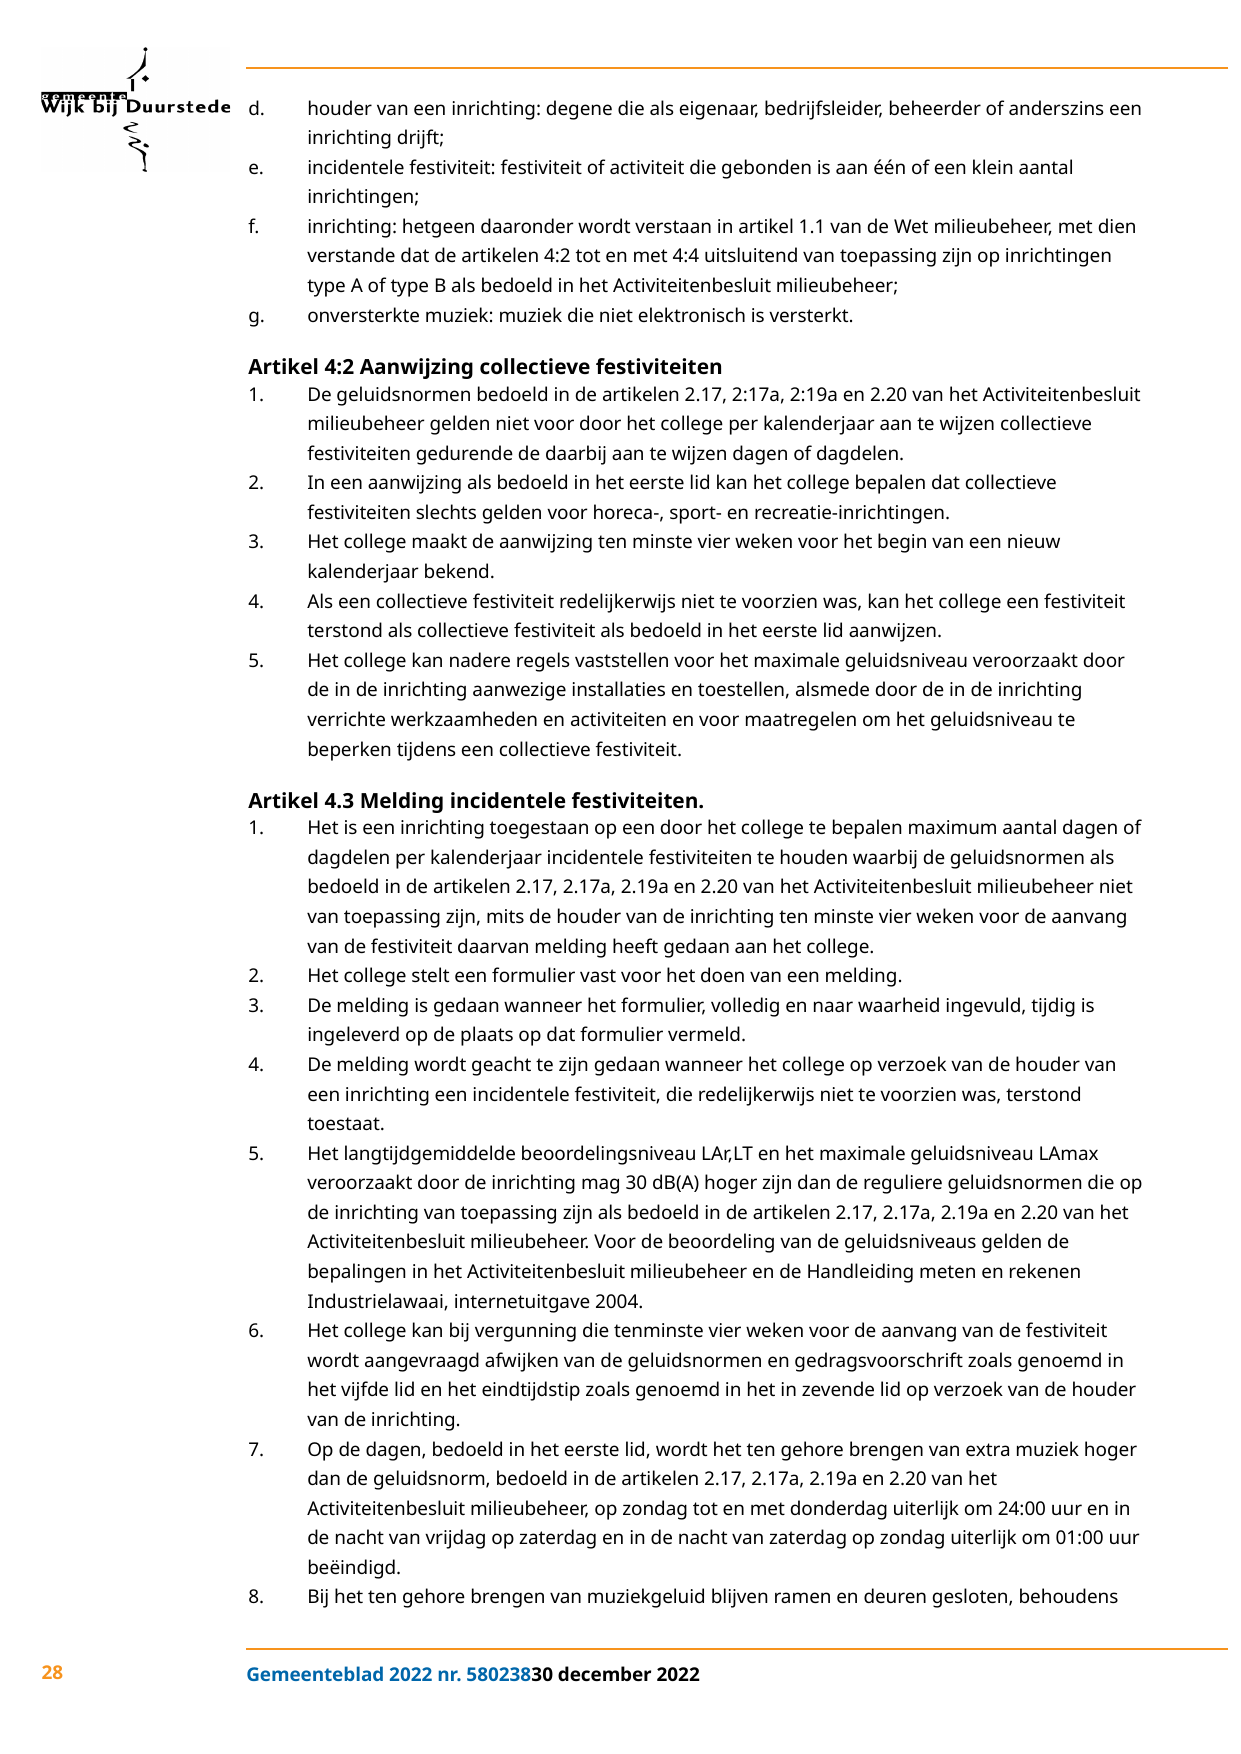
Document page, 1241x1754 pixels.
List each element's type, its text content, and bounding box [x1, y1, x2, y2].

list Het college stelt een formulier vast voor het doen van een melding. [248, 962, 1152, 988]
list De melding wordt geacht te zijn gedaan wanneer het college op verzoek van de houder van een inrichting een incidentele festiviteit, die redelijkerwijs niet te voorzien was, terstond toestaat. [248, 1051, 1152, 1136]
list De geluidsnormen bedoeld in de artikelen 2.17, 2:17a, 2:19a en 2.20 van het Activiteitenbesluit milieubeheer gelden niet voor door het college per kalenderjaar aan te wijzen collectieve festiviteiten gedurende de daarbij aan te wijzen dagen of dagdelen. [248, 381, 1152, 466]
list houder van een inrichting: degene die als eigenaar, bedrijfsleider, beheerder of anderszins een inrichting drijft; [248, 95, 1152, 150]
list Het langtijdgemiddelde beoordelingsniveau LAr,LT en het maximale geluidsniveau LAmax veroorzaakt door de inrichting mag 30 dB(A) hoger zijn dan de reguliere geluidsnormen die op de inrichting van toepassing zijn als bedoeld in de artikelen 2.17, 2.17a, 2.19a en 2.20 van het Activiteitenbesluit milieubeheer. Voor de beoordeling van de geluidsniveaus gelden de bepalingen in het Activiteitenbesluit milieubeheer en de Handleiding meten en rekenen Industrielawaai, internetuitgave 2004. [248, 1140, 1152, 1314]
list Als een collectieve festiviteit redelijkerwijs niet te voorzien was, kan het college een festiviteit terstond als collectieve festiviteit als bedoeld in het eerste lid aanwijzen. [248, 588, 1152, 643]
list Op de dagen, bedoeld in het eerste lid, wordt het ten gehore brengen van extra muziek hoger dan de geluidsnorm, bedoeld in de artikelen 2.17, 2.17a, 2.19a en 2.20 van het Activiteitenbesluit milieubeheer, op zondag tot en met donderdag uiterlijk om 24:00 uur en in de nacht van vrijdag op zaterdag en in de nacht van zaterdag op zondag uiterlijk om 01:00 uur beëindigd. [248, 1436, 1152, 1580]
list Het college kan nadere regels vaststellen voor het maximale geluidsniveau veroorzaakt door de in de inrichting aanwezige installaties en toestellen, alsmede door de in de inrichting verrichte werkzaamheden en activiteiten en voor maatregelen om het geluidsniveau te beperken tijdens een collectieve festiviteit. [248, 647, 1152, 761]
list Bij het ten gehore brengen van muziekgeluid blijven ramen en deuren gesloten, behoudens [248, 1584, 1152, 1609]
list In een aanwijzing als bedoeld in het eerste lid kan het college bepalen dat collectieve festiviteiten slechts gelden voor horeca-, sport- en recreatie-inrichtingen. [248, 469, 1152, 525]
picture [41, 47, 231, 172]
list Het college maakt de aanwijzing ten minste vier weken voor het begin van een nieuw kalenderjaar bekend. [248, 529, 1152, 584]
list De melding is gedaan wanneer het formulier, volledig en naar waarheid ingevuld, tijdig is ingeleverd op de plaats op dat formulier vermeld. [248, 992, 1152, 1047]
list Het is een inrichting toegestaan op een door het college te bepalen maximum aantal dagen of dagdelen per kalenderjaar incidentele festiviteiten te houden waarbij de geluidsnormen als bedoeld in de artikelen 2.17, 2.17a, 2.19a en 2.20 van het Activiteitenbesluit milieubeheer niet van toepassing zijn, mits de houder van de inrichting ten minste vier weken voor de aanvang van de festiviteit daarvan melding heeft gedaan aan het college. [248, 814, 1152, 959]
list inrichting: hetgeen daaronder wordt verstaan in artikel 1.1 van de Wet milieubeheer, met dien verstande dat de artikelen 4:2 tot en met 4:4 uitsluitend van toepassing zijn op inrichtingen type A of type B als bedoeld in het Activiteitenbesluit milieubeheer; [248, 213, 1152, 298]
list onversterkte muziek: muziek die niet elektronisch is versterkt. [248, 302, 1152, 328]
text Artikel 4:2 Aanwijzing collectieve festiviteiten [248, 352, 1152, 381]
list Het college kan bij vergunning die tenminste vier weken voor de aanvang van de festiviteit wordt aangevraagd afwijken van de geluidsnormen en gedragsvoorschrift zoals genoemd in het vijfde lid en het eindtijdstip zoals genoemd in het in zevende lid op verzoek van de houder van de inrichting. [248, 1317, 1152, 1432]
text Artikel 4.3 Melding incidentele festiviteiten. [248, 786, 1152, 814]
list incidentele festiviteit: festiviteit of activiteit die gebonden is aan één of een klein aantal inrichtingen; [248, 154, 1152, 209]
